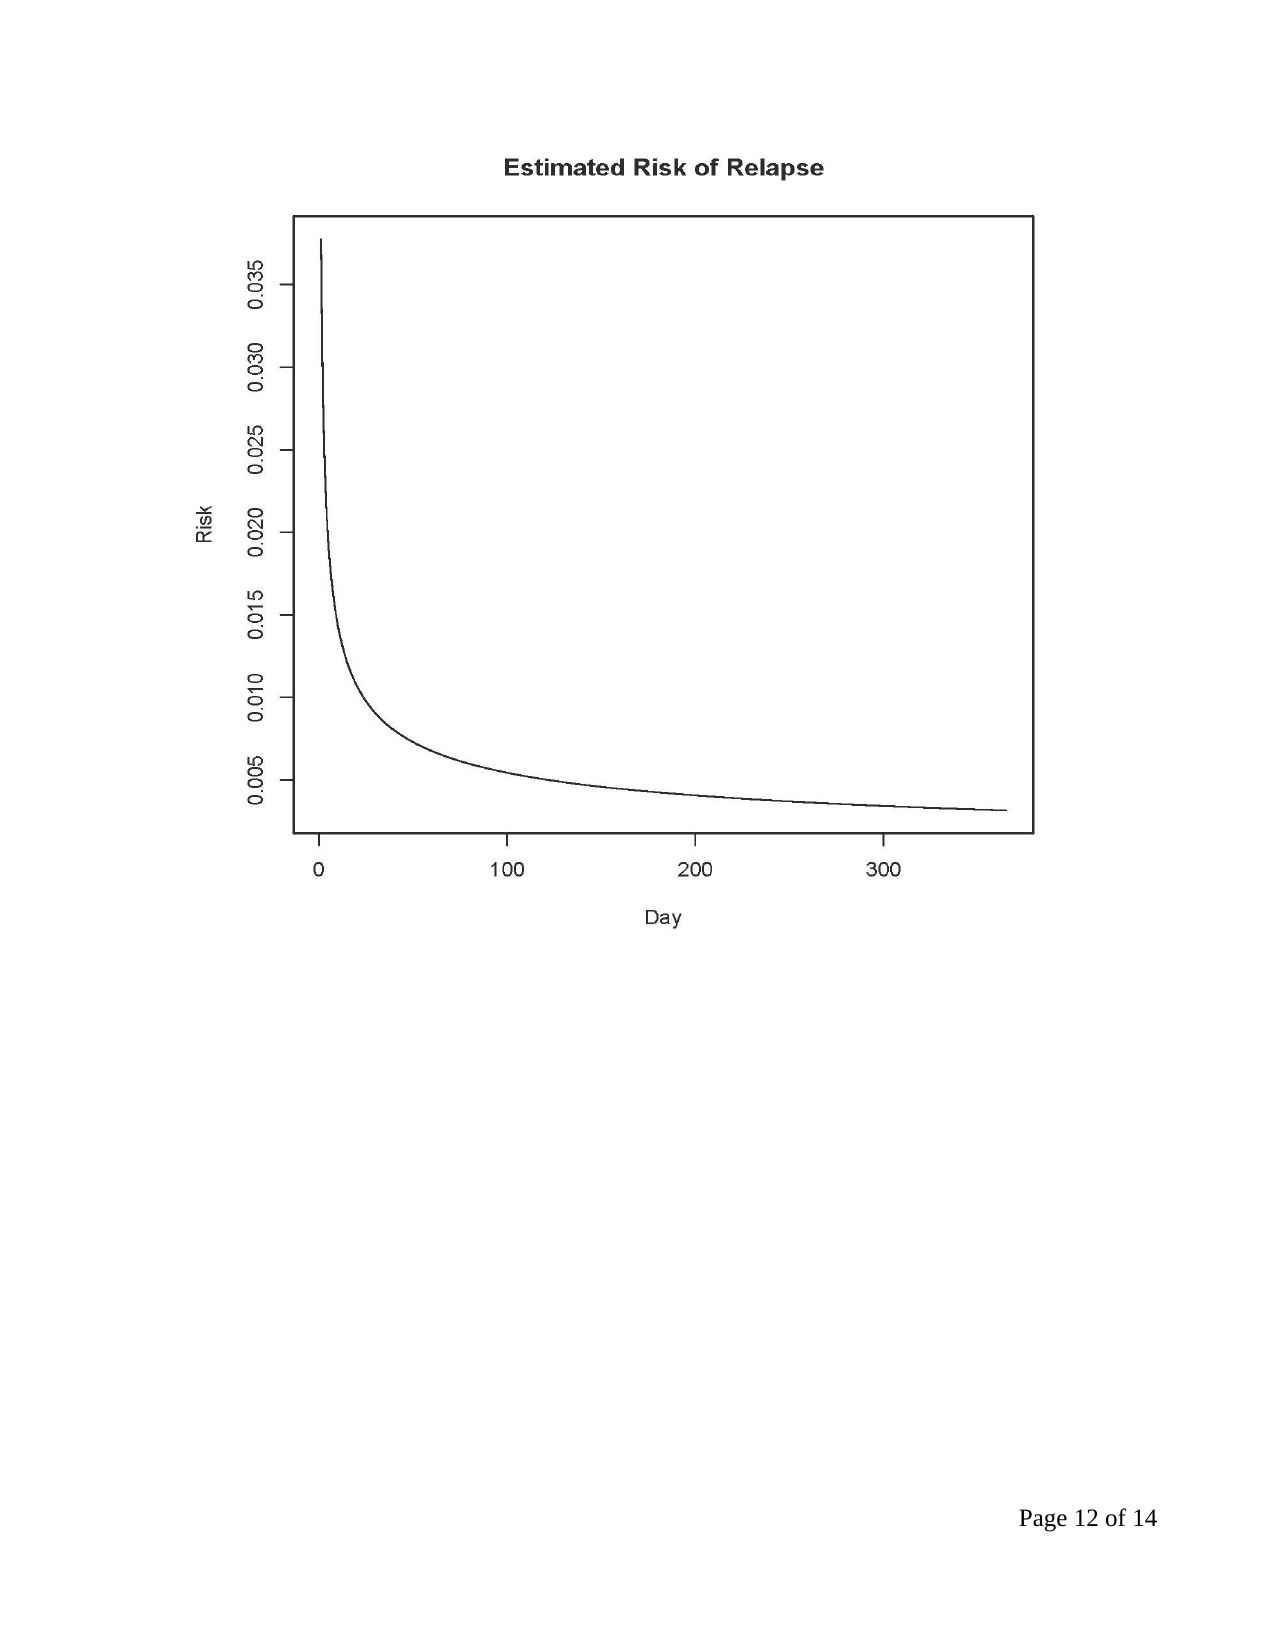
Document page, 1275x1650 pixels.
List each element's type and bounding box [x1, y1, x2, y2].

picture [188, 118, 1087, 955]
